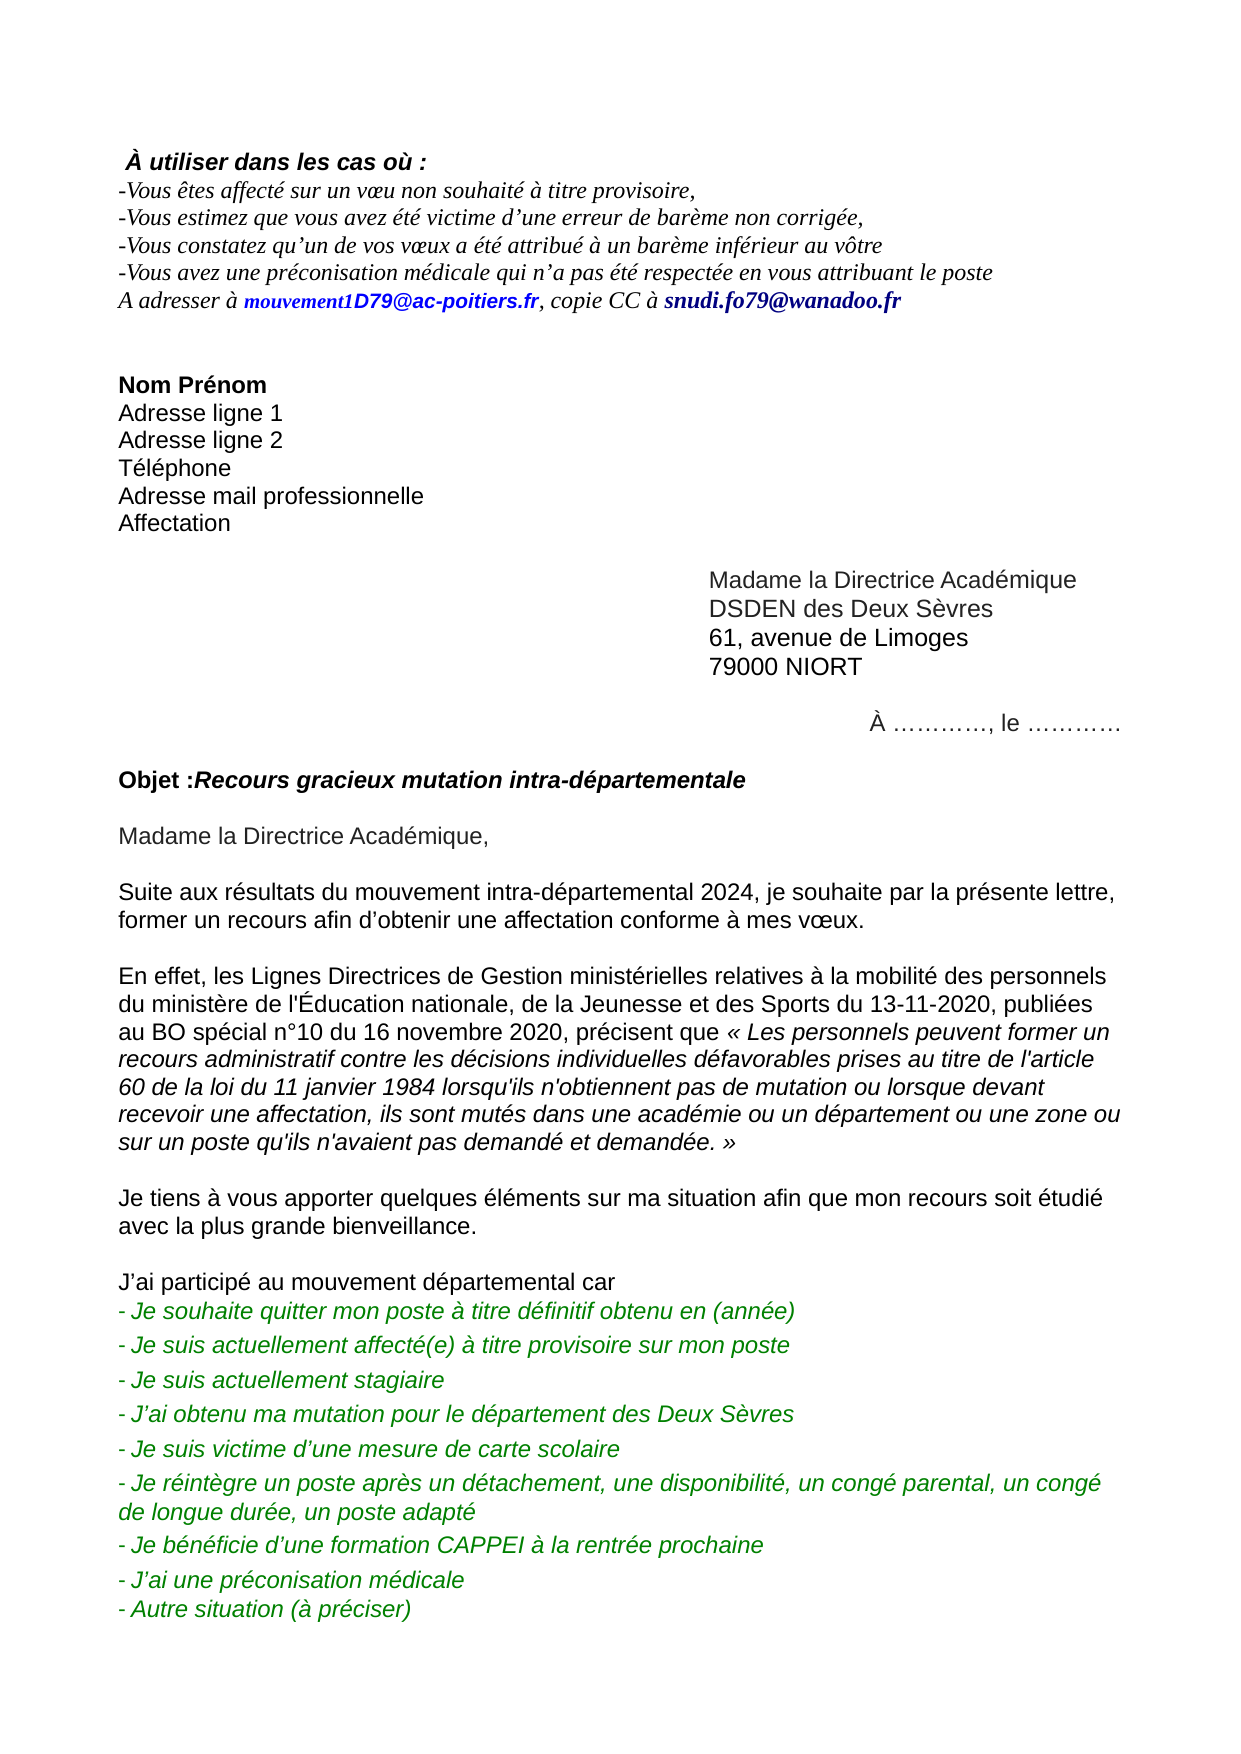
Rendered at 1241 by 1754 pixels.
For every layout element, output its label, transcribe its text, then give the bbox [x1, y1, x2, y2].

text Suite aux résultats du mouvement intra-départemental 2024, je souhaite par la présente lettre, former un recours afin d’obtenir une affectation conforme à mes vœux. [118, 878, 1122, 933]
text - Je souhaite quitter mon poste à titre définitif obtenu en (année) [118, 1296, 1122, 1325]
text - Je réintègre un poste après un détachement, une disponibilité, un congé parental, un congé de longue durée, un poste adapté [118, 1468, 1122, 1525]
text À …………, le ………… [118, 709, 1122, 737]
text - Autre situation (à préciser) [118, 1594, 1122, 1623]
text A adresser à mouvement1D79@ac-poitiers.fr, copie CC à snudi.fo79@wanadoo.fr [118, 286, 1122, 314]
text En effet, les Lignes Directrices de Gestion ministérielles relatives à la mobilité des personnels du ministère de l'Éducation nationale, de la Jeunesse et des Sports du 13-11-2020, publiées au BO spécial n°10 du 16 novembre 2020, précisent que « Les personnels peuvent former un recours administratif contre les décisions individuelles défavorables prises au titre de l'article 60 de la loi du 11 janvier 1984 lorsqu'ils n'obtiennent pas de mutation ou lorsque devant recevoir une affectation, ils sont mutés dans une académie ou un département ou une zone ou sur un poste qu'ils n'avaient pas demandé et demandée. » [118, 962, 1122, 1156]
text -Vous avez une préconisation médicale qui n’a pas été respectée en vous attribuant le poste [118, 258, 1122, 286]
text À utiliser dans les cas où : [118, 147, 1122, 176]
text - Je suis victime d’une mesure de carte scolaire [118, 1434, 1122, 1463]
text DSDEN des Deux Sèvres [709, 594, 1122, 623]
text Adresse ligne 1 [118, 399, 1122, 426]
text - Je suis actuellement stagiaire [118, 1365, 1122, 1394]
text - J’ai obtenu ma mutation pour le département des Deux Sèvres [118, 1399, 1122, 1428]
text - Je bénéficie d’une formation CAPPEI à la rentrée prochaine [118, 1530, 1122, 1559]
text J’ai participé au mouvement départemental car [118, 1268, 1122, 1296]
text -Vous constatez qu’un de vos vœux a été attribué à un barème inférieur au vôtre [118, 231, 1122, 258]
text - J’ai une préconisation médicale [118, 1565, 1122, 1594]
text -Vous estimez que vous avez été victime d’une erreur de barème non corrigée, [118, 203, 1122, 231]
text - Je suis actuellement affecté(e) à titre provisoire sur mon poste [118, 1330, 1122, 1359]
text 61, avenue de Limoges 79000 NIORT [709, 623, 1122, 681]
text Madame la Directrice Académique, [118, 822, 1122, 849]
text Adresse mail professionnelle [118, 482, 1122, 509]
text Madame la Directrice Académique [709, 566, 1122, 594]
text Téléphone [118, 454, 1122, 482]
text Objet :Recours gracieux mutation intra-départementale [118, 766, 1122, 793]
text Affectation [118, 509, 1122, 537]
text Je tiens à vous apporter quelques éléments sur ma situation afin que mon recours soit étudié avec la plus grande bienveillance. [118, 1184, 1122, 1239]
text Adresse ligne 2 [118, 426, 1122, 454]
text -Vous êtes affecté sur un vœu non souhaité à titre provisoire, [118, 176, 1122, 203]
text Nom Prénom [118, 371, 1122, 399]
